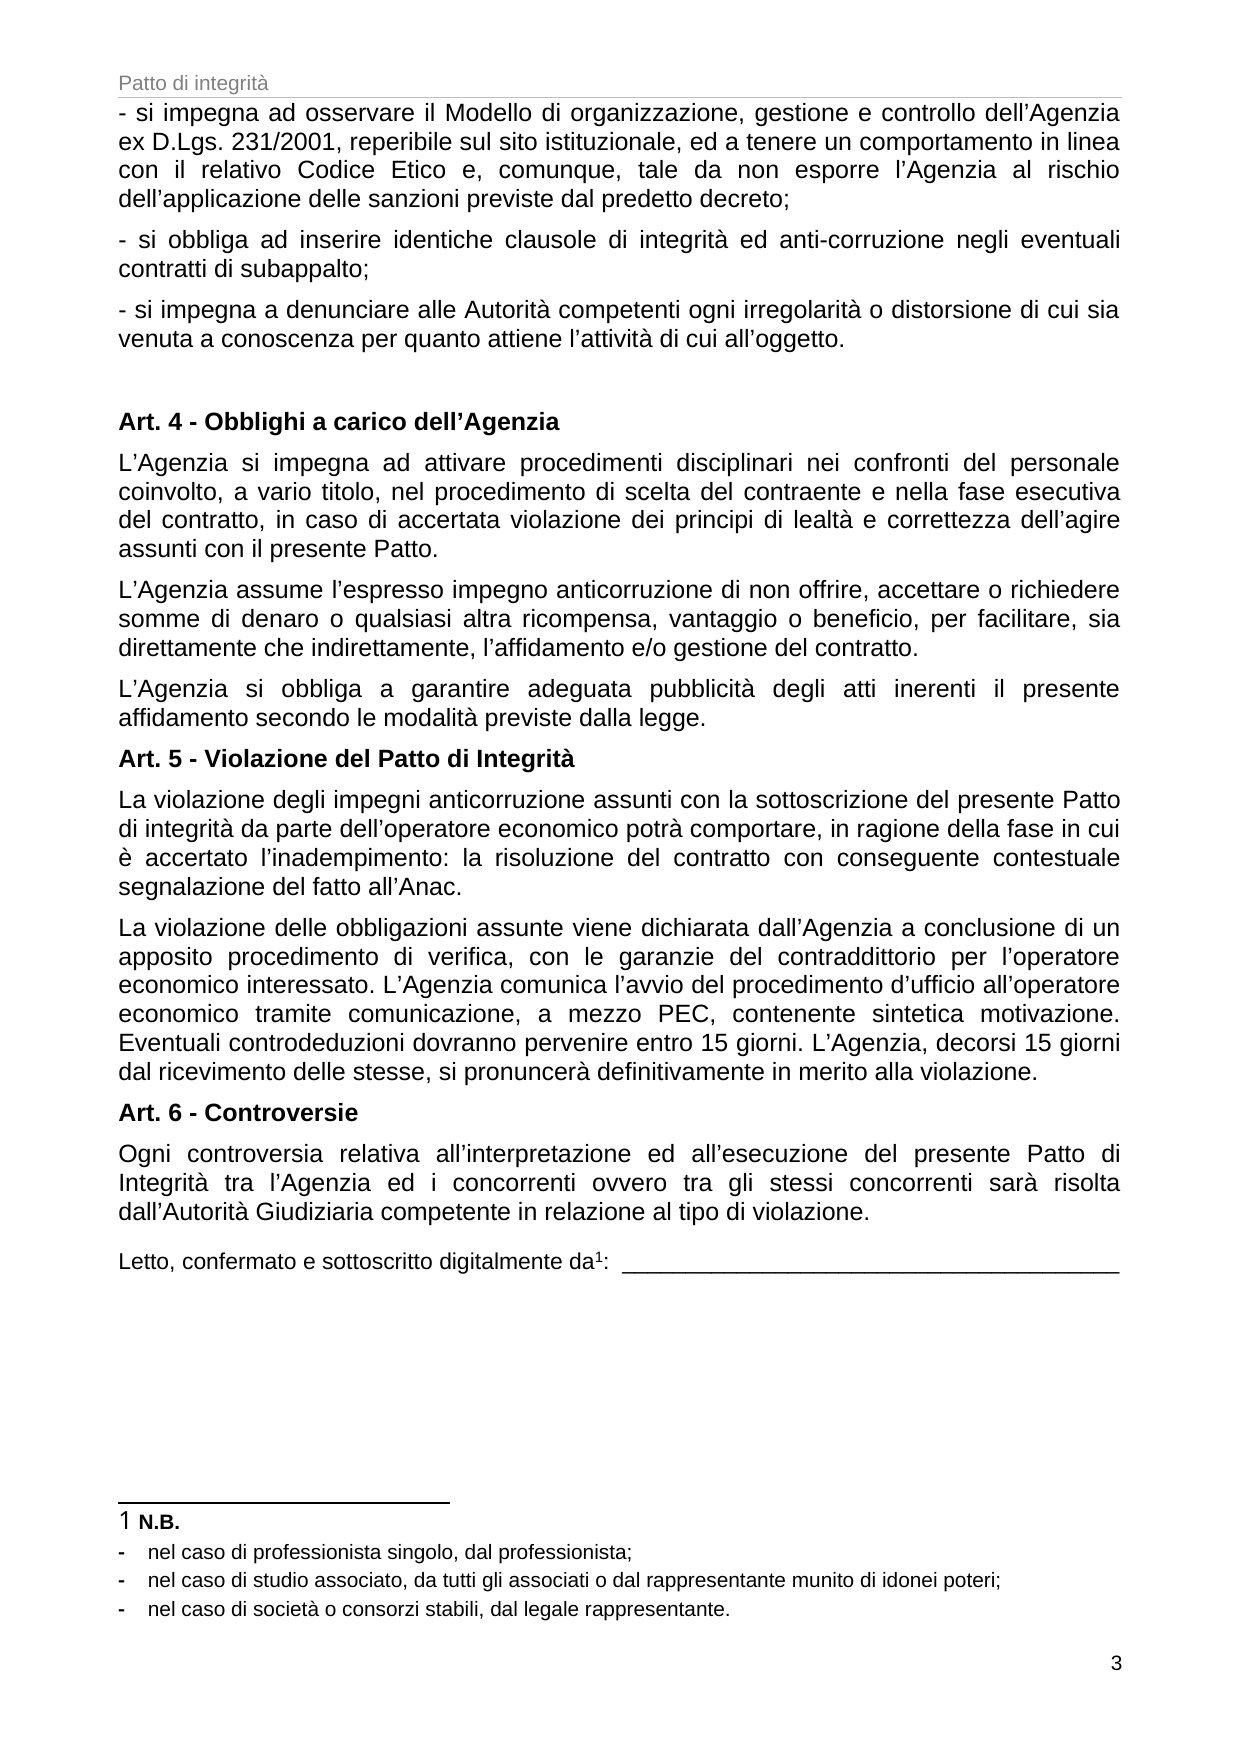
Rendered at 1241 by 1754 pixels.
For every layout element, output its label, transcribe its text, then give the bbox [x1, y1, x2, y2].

list nel caso di professionista singolo, dal professionista; [118, 1537, 1122, 1565]
text Art. 5 - Violazione del Patto di Integrità [118, 744, 1122, 773]
text - si impegna ad osservare il Modello di organizzazione, gestione e controllo dell’Agenzia ex D.Lgs. 231/2001, reperibile sul sito istituzionale, ed a tenere un comportamento in linea con il relativo Codice Etico e, comunque, tale da non esporre l’Agenzia al rischio dell’applicazione delle sanzioni previste dal predetto decreto; [118, 98, 1122, 213]
text L’Agenzia assume l’espresso impegno anticorruzione di non offrire, accettare o richiedere somme di denaro o qualsiasi altra ricompensa, vantaggio o beneficio, per facilitare, sia direttamente che indirettamente, l’affidamento e/o gestione del contratto. [118, 575, 1122, 662]
text Letto, confermato e sottoscritto digitalmente da: _______________________________________ [118, 1248, 1122, 1275]
text N.B. [118, 1503, 1122, 1537]
list nel caso di studio associato, da tutti gli associati o dal rappresentante munito di idonei poteri; [118, 1565, 1122, 1594]
text L’Agenzia si impegna ad attivare procedimenti disciplinari nei confronti del personale coinvolto, a vario titolo, nel procedimento di scelta del contraente e nella fase esecutiva del contratto, in caso di accertata violazione dei principi di lealtà e correttezza dell’agire assunti con il presente Patto. [118, 448, 1122, 563]
text - si impegna a denunciare alle Autorità competenti ogni irregolarità o distorsione di cui sia venuta a conoscenza per quanto attiene l’attività di cui all’oggetto. [118, 295, 1122, 353]
list nel caso di società o consorzi stabili, dal legale rappresentante. [118, 1594, 1122, 1622]
text - si obbliga ad inserire identiche clausole di integrità ed anti-corruzione negli eventuali contratti di subappalto; [118, 225, 1122, 283]
text Ogni controversia relativa all’interpretazione ed all’esecuzione del presente Patto di Integrità tra l’Agenzia ed i concorrenti ovvero tra gli stessi concorrenti sarà risolta dall’Autorità Giudiziaria competente in relazione al tipo di violazione. [118, 1139, 1122, 1225]
text L’Agenzia si obbliga a garantire adeguata pubblicità degli atti inerenti il presente affidamento secondo le modalità previste dalla legge. [118, 674, 1122, 732]
text La violazione degli impegni anticorruzione assunti con la sottoscrizione del presente Patto di integrità da parte dell’operatore economico potrà comportare, in ragione della fase in cui è accertato l’inadempimento: la risoluzione del contratto con conseguente contestuale segnalazione del fatto all’Anac. [118, 785, 1122, 900]
text Art. 4 - Obblighi a carico dell’Agenzia [118, 407, 1122, 435]
text Art. 6 - Controversie [118, 1098, 1122, 1127]
text La violazione delle obbligazioni assunte viene dichiarata dall’Agenzia a conclusione di un apposito procedimento di verifica, con le garanzie del contraddittorio per l’operatore economico interessato. L’Agenzia comunica l’avvio del procedimento d’ufficio all’operatore economico tramite comunicazione, a mezzo PEC, contenente sintetica motivazione. Eventuali controdeduzioni dovranno pervenire entro 15 giorni. L’Agenzia, decorsi 15 giorni dal ricevimento delle stesse, si pronuncerà definitivamente in merito alla violazione. [118, 913, 1122, 1085]
